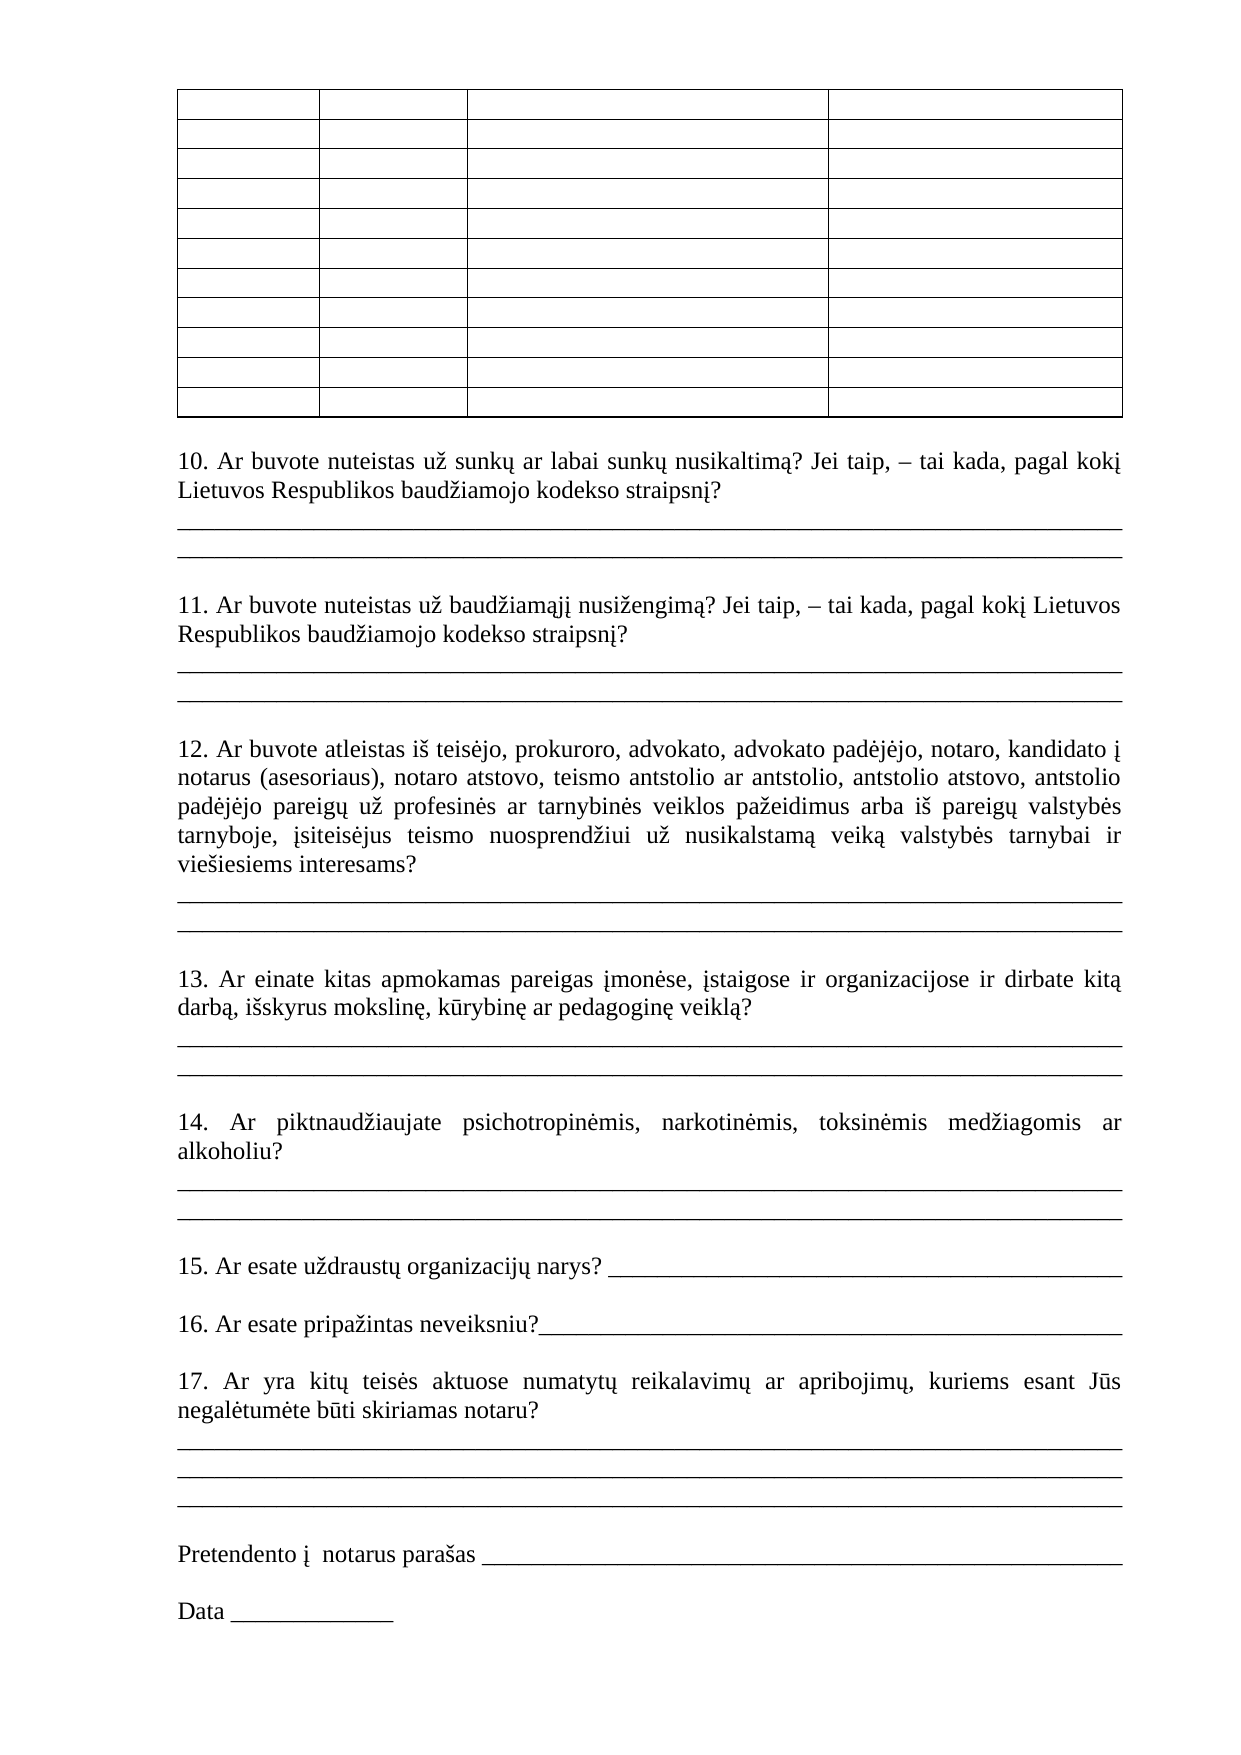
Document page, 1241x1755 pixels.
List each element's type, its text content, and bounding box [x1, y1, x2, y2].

table_cell [829, 388, 1122, 416]
text _ [177, 1424, 1122, 1449]
table_cell [320, 239, 467, 267]
table_cell [468, 239, 828, 267]
table_cell [468, 358, 828, 387]
text _ [177, 906, 1122, 931]
text _ [177, 1021, 1122, 1046]
table_cell [829, 179, 1122, 208]
table_cell [320, 90, 467, 118]
text 10. Ar buvote nuteistas už sunkų ar labai sunkų nusikaltimą? Jei taip, – tai kada, pagal kokį Lietuvos Respublikos baudžiamojo kodekso straipsnį? [177, 446, 1122, 504]
table_cell [320, 298, 467, 327]
table_cell [320, 388, 467, 416]
table_cell [320, 120, 467, 148]
text _ [177, 1481, 1122, 1506]
text 14. Ar piktnaudžiaujate psichotropinėmis, narkotinėmis, toksinėmis medžiagomis ar alkoholiu? [177, 1107, 1122, 1165]
table_cell [829, 269, 1122, 297]
table_cell [178, 120, 319, 148]
text 17. Ar yra kitų teisės aktuose numatytų reikalavimų ar apribojimų, kuriems esant Jūs negalėtumėte būti skiriamas notaru? [177, 1366, 1122, 1424]
text _ [177, 676, 1122, 701]
table_cell [178, 90, 319, 118]
table_cell [178, 179, 319, 208]
table_cell [178, 328, 319, 357]
text _ [177, 647, 1122, 672]
table_cell [178, 298, 319, 327]
table_cell [178, 269, 319, 297]
text _ [177, 1050, 1122, 1075]
table_cell [829, 90, 1122, 118]
table_cell [468, 388, 828, 416]
table_cell [468, 269, 828, 297]
table_cell [829, 239, 1122, 267]
table_cell [320, 149, 467, 178]
text Data _____________ [177, 1596, 1122, 1625]
table_cell [829, 358, 1122, 387]
table_cell [829, 328, 1122, 357]
table_cell [468, 149, 828, 178]
table_cell [320, 209, 467, 238]
table_cell [829, 298, 1122, 327]
table_cell [468, 90, 828, 118]
table_cell [320, 328, 467, 357]
text _ [177, 1194, 1122, 1219]
text Pretendento į notarus parašas [177, 1539, 1122, 1567]
table_cell [829, 120, 1122, 148]
table_cell [178, 209, 319, 238]
text _ [177, 532, 1122, 557]
table_cell [468, 179, 828, 208]
table_cell [178, 358, 319, 387]
text _ [177, 1165, 1122, 1190]
table_cell [468, 298, 828, 327]
text 12. Ar buvote atleistas iš teisėjo, prokuroro, advokato, advokato padėjėjo, notaro, kandidato į notarus (asesoriaus), notaro atstovo, teismo antstolio ar antstolio, antstolio atstovo, antstolio padėjėjo pareigų už profesinės ar tarnybinės veiklos pažeidimus arba iš pareigų valstybės tarnyboje, įsiteisėjus teismo nuosprendžiui už nusikalstamą veiką valstybės tarnybai ir viešiesiems interesams? [177, 734, 1122, 877]
text _ [177, 1452, 1122, 1477]
table_cell [178, 388, 319, 416]
table_cell [320, 269, 467, 297]
text 16. Ar esate pripažintas neveiksniu? [177, 1309, 1122, 1337]
table_cell [178, 239, 319, 267]
table_cell [829, 209, 1122, 238]
table_cell [468, 120, 828, 148]
table_cell [178, 149, 319, 178]
table_cell [468, 209, 828, 238]
text 11. Ar buvote nuteistas už baudžiamąjį nusižengimą? Jei taip, – tai kada, pagal kokį Lietuvos Respublikos baudžiamojo kodekso straipsnį? [177, 590, 1122, 647]
text 15. Ar esate uždraustų organizacijų narys? [177, 1251, 1122, 1280]
table_cell [320, 358, 467, 387]
table_cell [829, 149, 1122, 178]
table_cell [468, 328, 828, 357]
text _ [177, 504, 1122, 529]
text 13. Ar einate kitas apmokamas pareigas įmonėse, įstaigose ir organizacijose ir dirbate kitą darbą, išskyrus mokslinę, kūrybinę ar pedagoginę veiklą? [177, 964, 1122, 1021]
text _ [177, 877, 1122, 902]
table_cell [320, 179, 467, 208]
